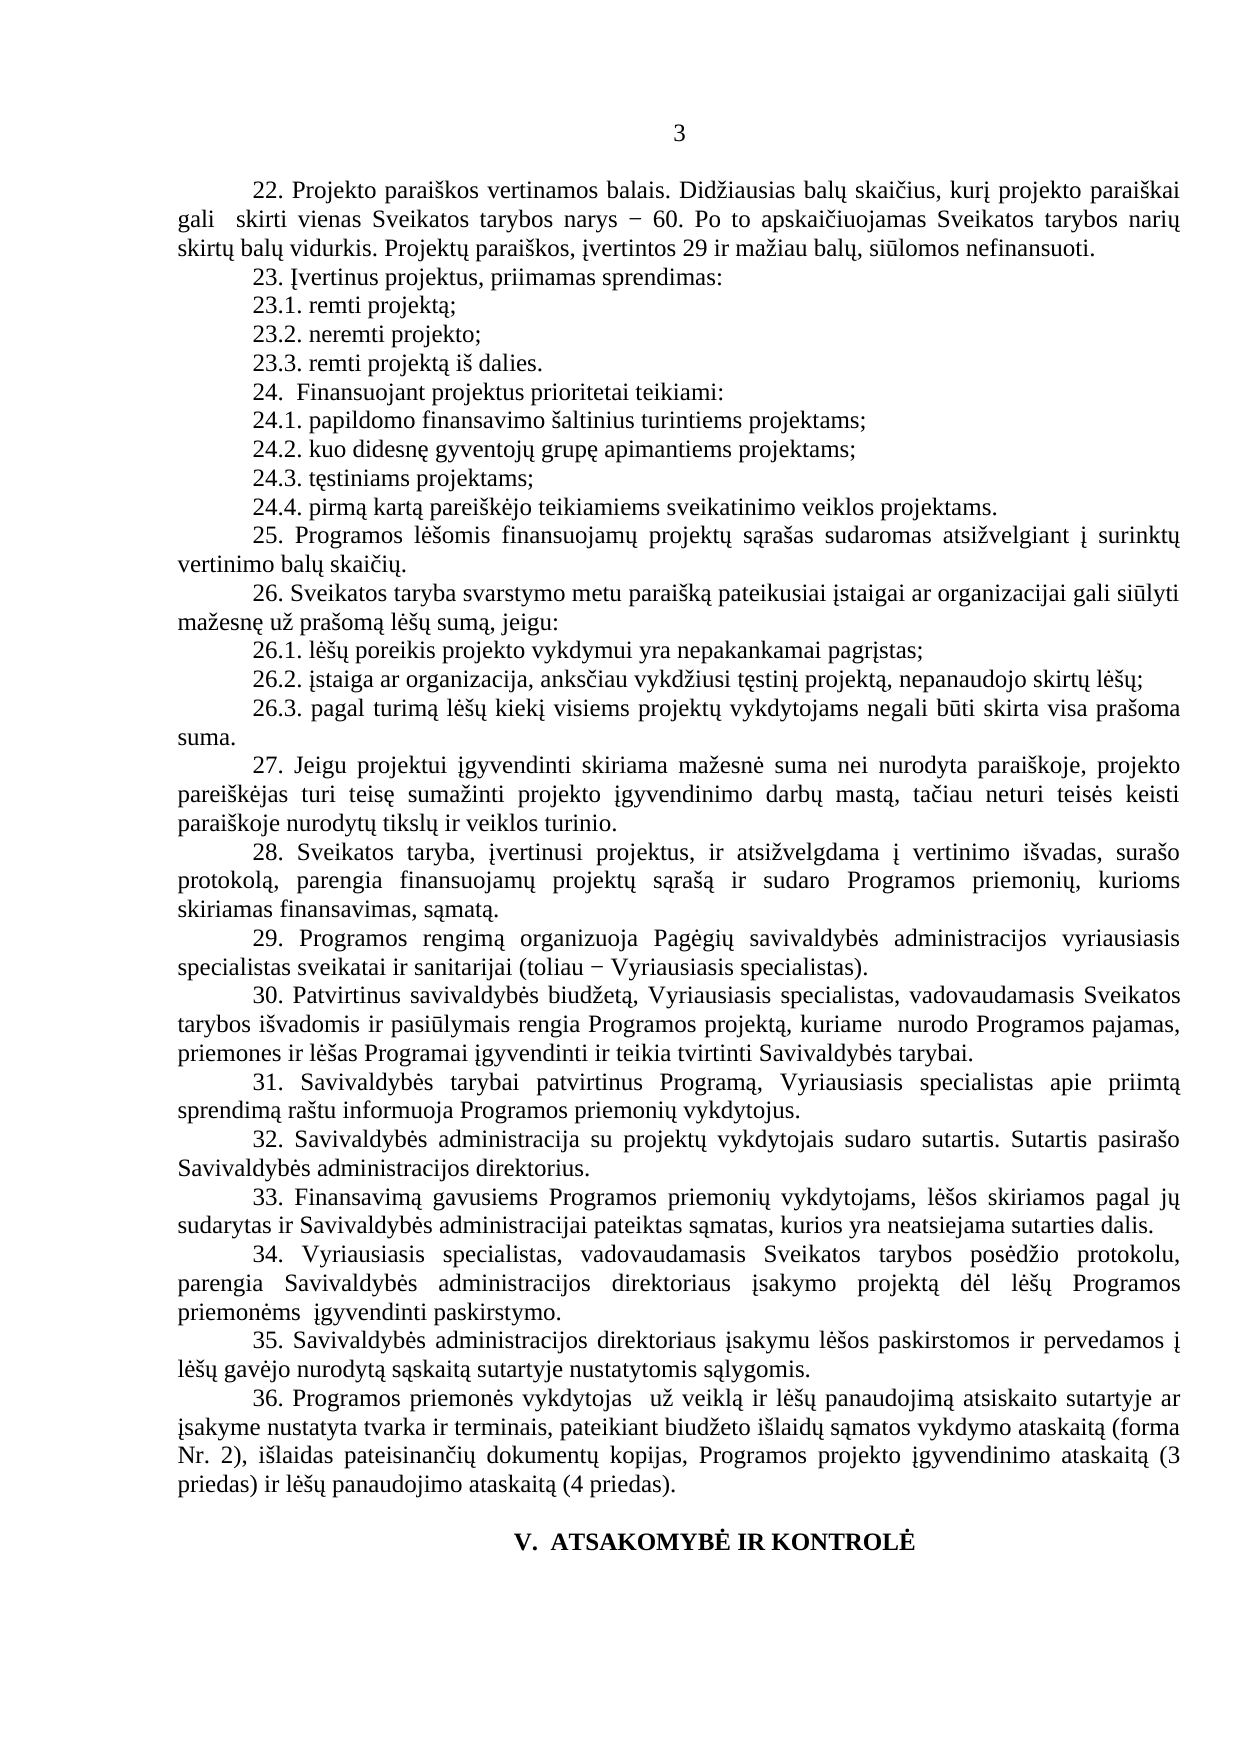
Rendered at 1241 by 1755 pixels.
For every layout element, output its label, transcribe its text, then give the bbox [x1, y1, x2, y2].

text 24. Finansuojant projektus prioritetai teikiami: [177, 377, 1181, 406]
text 25. Programos lėšomis finansuojamų projektų sąrašas sudaromas atsižvelgiant į surinktų vertinimo balų skaičių. [177, 521, 1181, 578]
text 24.2. kuo didesnę gyventojų grupę apimantiems projektams; [177, 434, 1181, 463]
text 24.3. tęstiniams projektams; [177, 463, 1181, 492]
text 26.3. pagal turimą lėšų kiekį visiems projektų vykdytojams negali būti skirta visa prašoma suma. [177, 693, 1181, 751]
text 23.2. neremti projekto; [177, 319, 1181, 348]
text 32. Savivaldybės administracija su projektų vykdytojais sudaro sutartis. Sutartis pasirašo Savivaldybės administracijos direktorius. [177, 1124, 1181, 1182]
text 26. Sveikatos taryba svarstymo metu paraišką pateikusiai įstaigai ar organizacijai gali siūlyti mažesnę už prašomą lėšų sumą, jeigu: [177, 578, 1181, 636]
text 26.1. lėšų poreikis projekto vykdymui yra nepakankamai pagrįstas; [177, 636, 1181, 664]
text 30. Patvirtinus savivaldybės biudžetą, Vyriausiasis specialistas, vadovaudamasis Sveikatos tarybos išvadomis ir pasiūlymais rengia Programos projektą, kuriame nurodo Programos pajamas, priemones ir lėšas Programai įgyvendinti ir teikia tvirtinti Savivaldybės tarybai. [177, 981, 1181, 1067]
text 26.2. įstaiga ar organizacija, anksčiau vykdžiusi tęstinį projektą, nepanaudojo skirtų lėšų; [177, 664, 1181, 693]
text 28. Sveikatos taryba, įvertinusi projektus, ir atsižvelgdama į vertinimo išvadas, surašo protokolą, parengia finansuojamų projektų sąrašą ir sudaro Programos priemonių, kurioms skiriamas finansavimas, sąmatą. [177, 837, 1181, 923]
text 23.1. remti projektą; [177, 291, 1181, 319]
text 27. Jeigu projektui įgyvendinti skiriama mažesnė suma nei nurodyta paraiškoje, projekto pareiškėjas turi teisę sumažinti projekto įgyvendinimo darbų mastą, tačiau neturi teisės keisti paraiškoje nurodytų tikslų ir veiklos turinio. [177, 751, 1181, 837]
text 23. Įvertinus projektus, priimamas sprendimas: [177, 262, 1181, 291]
text V. ATSAKOMYBĖ IR KONTROLĖ [177, 1527, 1181, 1556]
text 31. Savivaldybės tarybai patvirtinus Programą, Vyriausiasis specialistas apie priimtą sprendimą raštu informuoja Programos priemonių vykdytojus. [177, 1067, 1181, 1124]
text 29. Programos rengimą organizuoja Pagėgių savivaldybės administracijos vyriausiasis specialistas sveikatai ir sanitarijai (toliau − Vyriausiasis specialistas). [177, 923, 1181, 981]
text 36. Programos priemonės vykdytojas už veiklą ir lėšų panaudojimą atsiskaito sutartyje ar įsakyme nustatyta tvarka ir terminais, pateikiant biudžeto išlaidų sąmatos vykdymo ataskaitą (forma Nr. 2), išlaidas pateisinančių dokumentų kopijas, Programos projekto įgyvendinimo ataskaitą (3 priedas) ir lėšų panaudojimo ataskaitą (4 priedas). [177, 1383, 1181, 1498]
text 24.1. papildomo finansavimo šaltinius turintiems projektams; [177, 406, 1181, 434]
text 33. Finansavimą gavusiems Programos priemonių vykdytojams, lėšos skiriamos pagal jų sudarytas ir Savivaldybės administracijai pateiktas sąmatas, kurios yra neatsiejama sutarties dalis. [177, 1182, 1181, 1239]
text 23.3. remti projektą iš dalies. [177, 348, 1181, 377]
text 35. Savivaldybės administracijos direktoriaus įsakymu lėšos paskirstomos ir pervedamos į lėšų gavėjo nurodytą sąskaitą sutartyje nustatytomis sąlygomis. [177, 1326, 1181, 1383]
text 34. Vyriausiasis specialistas, vadovaudamasis Sveikatos tarybos posėdžio protokolu, parengia Savivaldybės administracijos direktoriaus įsakymo projektą dėl lėšų Programos priemonėms įgyvendinti paskirstymo. [177, 1239, 1181, 1326]
text 22. Projekto paraiškos vertinamos balais. Didžiausias balų skaičius, kurį projekto paraiškai gali skirti vienas Sveikatos tarybos narys − 60. Po to apskaičiuojamas Sveikatos tarybos narių skirtų balų vidurkis. Projektų paraiškos, įvertintos 29 ir mažiau balų, siūlomos nefinansuoti. [177, 176, 1181, 262]
text 24.4. pirmą kartą pareiškėjo teikiamiems sveikatinimo veiklos projektams. [177, 492, 1181, 521]
